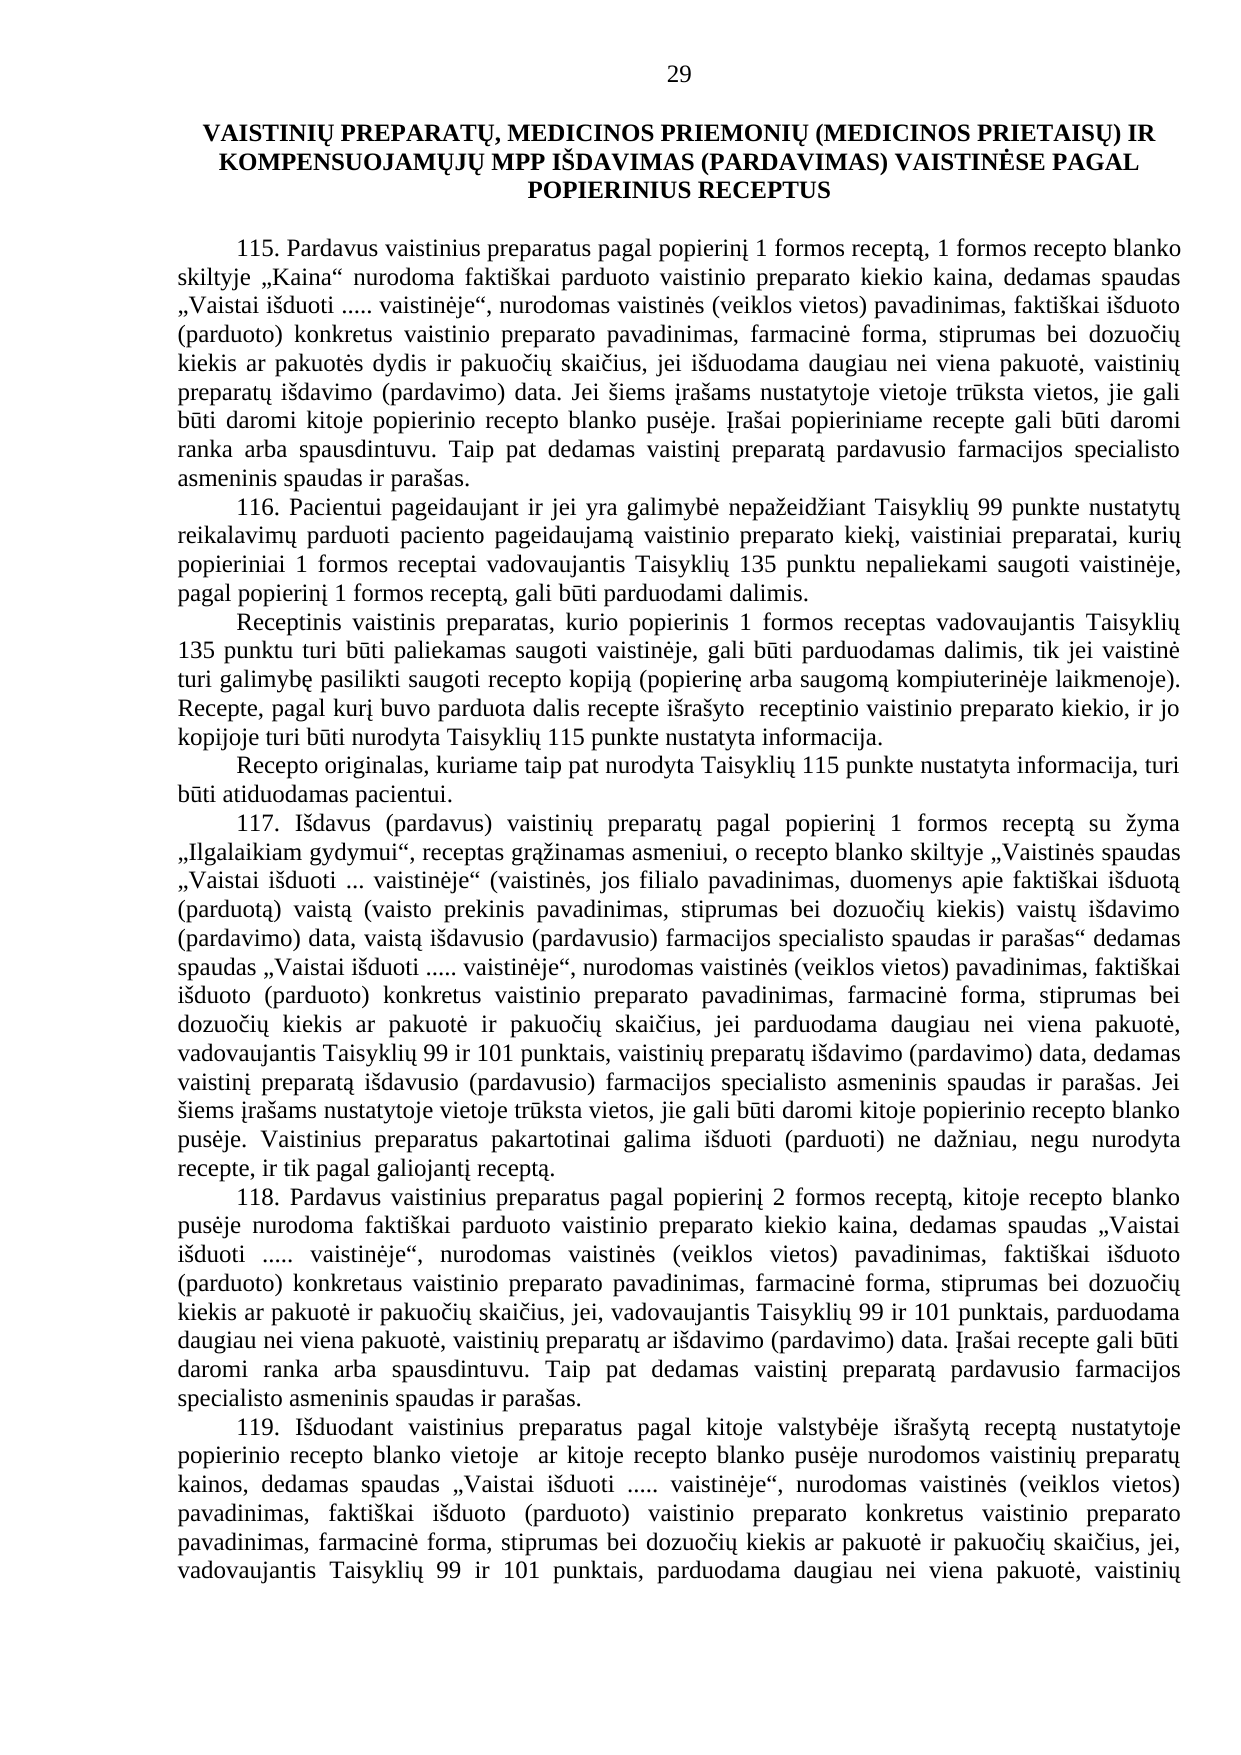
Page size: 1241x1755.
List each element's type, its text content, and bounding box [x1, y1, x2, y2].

text 115. Pardavus vaistinius preparatus pagal popierinį 1 formos receptą, 1 formos recepto blanko skiltyje „Kaina“ nurodoma faktiškai parduoto vaistinio preparato kiekio kaina, dedamas spaudas „Vaistai išduoti ..... vaistinėje“, nurodomas vaistinės (veiklos vietos) pavadinimas, faktiškai išduoto (parduoto) konkretus vaistinio preparato pavadinimas, farmacinė forma, stiprumas bei dozuočių kiekis ar pakuotės dydis ir pakuočių skaičius, jei išduodama daugiau nei viena pakuotė, vaistinių preparatų išdavimo (pardavimo) data. Jei šiems įrašams nustatytoje vietoje trūksta vietos, jie gali būti daromi kitoje popierinio recepto blanko pusėje. Įrašai popieriniame recepte gali būti daromi ranka arba spausdintuvu. Taip pat dedamas vaistinį preparatą pardavusio farmacijos specialisto asmeninis spaudas ir parašas. [177, 233, 1181, 492]
text 119. Išduodant vaistinius preparatus pagal kitoje valstybėje išrašytą receptą nustatytoje popierinio recepto blanko vietoje ar kitoje recepto blanko pusėje nurodomos vaistinių preparatų kainos, dedamas spaudas „Vaistai išduoti ..... vaistinėje“, nurodomas vaistinės (veiklos vietos) pavadinimas, faktiškai išduoto (parduoto) vaistinio preparato konkretus vaistinio preparato pavadinimas, farmacinė forma, stiprumas bei dozuočių kiekis ar pakuotė ir pakuočių skaičius, jei, vadovaujantis Taisyklių 99 ir 101 punktais, parduodama daugiau nei viena pakuotė, vaistinių [177, 1412, 1181, 1584]
text 116. Pacientui pageidaujant ir jei yra galimybė nepažeidžiant Taisyklių 99 punkte nustatytų reikalavimų parduoti paciento pageidaujamą vaistinio preparato kiekį, vaistiniai preparatai, kurių popieriniai 1 formos receptai vadovaujantis Taisyklių 135 punktu nepaliekami saugoti vaistinėje, pagal popierinį 1 formos receptą, gali būti parduodami dalimis. [177, 492, 1181, 607]
text 118. Pardavus vaistinius preparatus pagal popierinį 2 formos receptą, kitoje recepto blanko pusėje nurodoma faktiškai parduoto vaistinio preparato kiekio kaina, dedamas spaudas „Vaistai išduoti ..... vaistinėje“, nurodomas vaistinės (veiklos vietos) pavadinimas, faktiškai išduoto (parduoto) konkretaus vaistinio preparato pavadinimas, farmacinė forma, stiprumas bei dozuočių kiekis ar pakuotė ir pakuočių skaičius, jei, vadovaujantis Taisyklių 99 ir 101 punktais, parduodama daugiau nei viena pakuotė, vaistinių preparatų ar išdavimo (pardavimo) data. Įrašai recepte gali būti daromi ranka arba spausdintuvu. Taip pat dedamas vaistinį preparatą pardavusio farmacijos specialisto asmeninis spaudas ir parašas. [177, 1182, 1181, 1412]
text VAISTINIŲ PREPARATŲ, MEDICINOS PRIEMONIŲ (MEDICINOS PRIETAISŲ) IR KOMPENSUOJAMŲJŲ MPP IŠDAVIMAS (PARDAVIMAS) VAISTINĖSE PAGAL POPIERINIUS RECEPTUS [177, 118, 1181, 204]
text Receptinis vaistinis preparatas, kurio popierinis 1 formos receptas vadovaujantis Taisyklių 135 punktu turi būti paliekamas saugoti vaistinėje, gali būti parduodamas dalimis, tik jei vaistinė turi galimybę pasilikti saugoti recepto kopiją (popierinę arba saugomą kompiuterinėje laikmenoje). Recepte, pagal kurį buvo parduota dalis recepte išrašyto receptinio vaistinio preparato kiekio, ir jo kopijoje turi būti nurodyta Taisyklių 115 punkte nustatyta informacija. [177, 607, 1181, 751]
text 117. Išdavus (pardavus) vaistinių preparatų pagal popierinį 1 formos receptą su žyma „Ilgalaikiam gydymui“, receptas grąžinamas asmeniui, o recepto blanko skiltyje „Vaistinės spaudas „Vaistai išduoti ... vaistinėje“ (vaistinės, jos filialo pavadinimas, duomenys apie faktiškai išduotą (parduotą) vaistą (vaisto prekinis pavadinimas, stiprumas bei dozuočių kiekis) vaistų išdavimo (pardavimo) data, vaistą išdavusio (pardavusio) farmacijos specialisto spaudas ir parašas“ dedamas spaudas „Vaistai išduoti ..... vaistinėje“, nurodomas vaistinės (veiklos vietos) pavadinimas, faktiškai išduoto (parduoto) konkretus vaistinio preparato pavadinimas, farmacinė forma, stiprumas bei dozuočių kiekis ar pakuotė ir pakuočių skaičius, jei parduodama daugiau nei viena pakuotė, vadovaujantis Taisyklių 99 ir 101 punktais, vaistinių preparatų išdavimo (pardavimo) data, dedamas vaistinį preparatą išdavusio (pardavusio) farmacijos specialisto asmeninis spaudas ir parašas. Jei šiems įrašams nustatytoje vietoje trūksta vietos, jie gali būti daromi kitoje popierinio recepto blanko pusėje. Vaistinius preparatus pakartotinai galima išduoti (parduoti) ne dažniau, negu nurodyta recepte, ir tik pagal galiojantį receptą. [177, 808, 1181, 1182]
text Recepto originalas, kuriame taip pat nurodyta Taisyklių 115 punkte nustatyta informacija, turi būti atiduodamas pacientui. [177, 751, 1181, 808]
